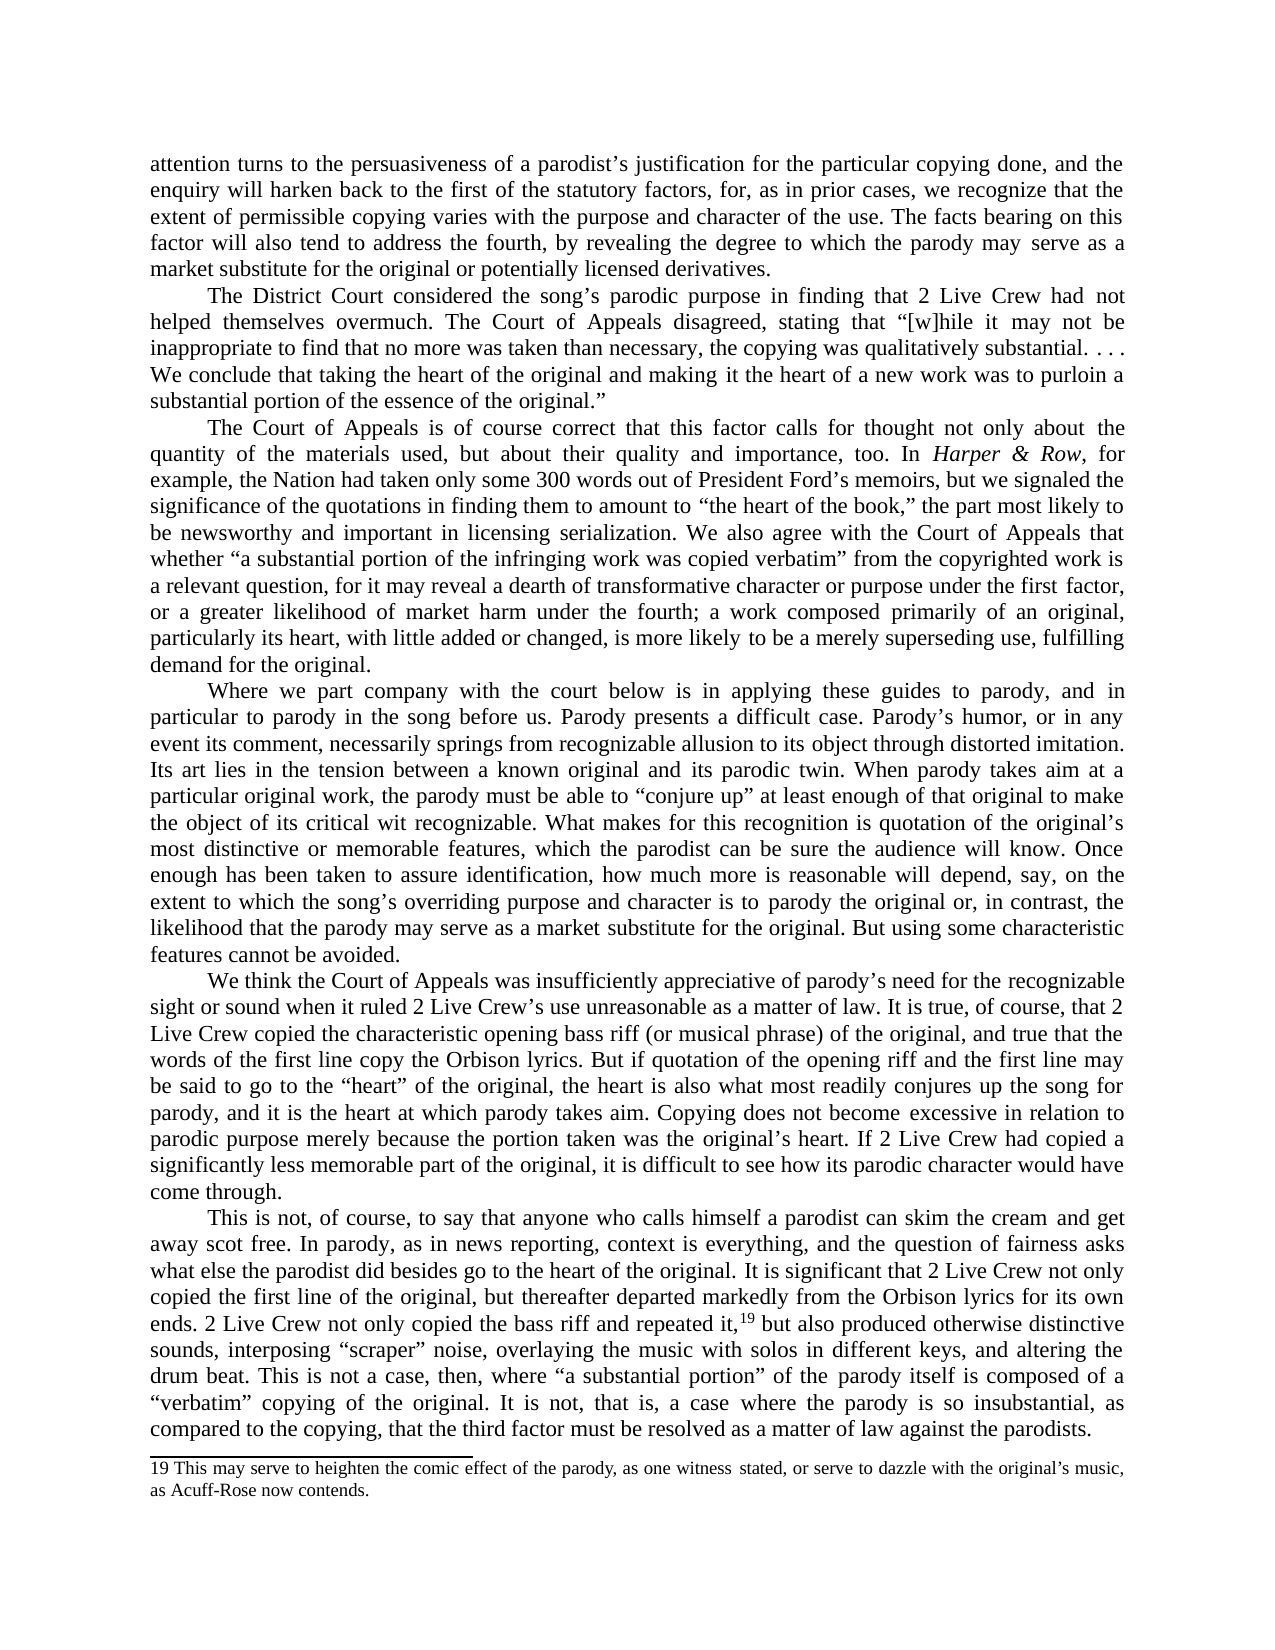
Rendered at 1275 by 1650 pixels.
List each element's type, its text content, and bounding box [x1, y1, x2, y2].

text Where we part company with the court below is in applying these guides to parody, and in particular to parody in the song before us. Parody presents a difficult case. Parody’s humor, or in any event its comment, necessarily springs from recognizable allusion to its object through distorted imitation. Its art lies in the tension between a known original and its parodic twin. When parody takes aim at a particular original work, the parody must be able to “conjure up” at least enough of that original to make the object of its critical wit recognizable. What makes for this recognition is quotation of the original’s most distinctive or memorable features, which the parodist can be sure the audience will know. Once enough has been taken to assure identification, how much more is reasonable will depend, say, on the extent to which the song’s overriding purpose and character is to parody the original or, in contrast, the likelihood that the parody may serve as a market substitute for the original. But using some characteristic features cannot be avoided. [150, 677, 1125, 967]
text This may serve to heighten the comic effect of the parody, as one witness stated, or serve to dazzle with the original’s music, as Acuff-Rose now contends. [150, 1457, 1125, 1500]
text We think the Court of Appeals was insufficiently appreciative of parody’s need for the recognizable sight or sound when it ruled 2 Live Crew’s use unreasonable as a matter of law. It is true, of course, that 2 Live Crew copied the characteristic opening bass riff (or musical phrase) of the original, and true that the words of the first line copy the Orbison lyrics. But if quotation of the opening riff and the first line may be said to go to the “heart” of the original, the heart is also what most readily conjures up the song for parody, and it is the heart at which parody takes aim. Copying does not become excessive in relation to parodic purpose merely because the portion taken was the original’s heart. If 2 Live Crew had copied a significantly less memorable part of the original, it is difficult to see how its parodic character would have come through. [150, 967, 1125, 1204]
text attention turns to the persuasiveness of a parodist’s justification for the particular copying done, and the enquiry will harken back to the first of the statutory factors, for, as in prior cases, we recognize that the extent of permissible copying varies with the purpose and character of the use. The facts bearing on this factor will also tend to address the fourth, by revealing the degree to which the parody may serve as a market substitute for the original or potentially licensed derivatives. [150, 150, 1125, 282]
text The District Court considered the song’s parodic purpose in finding that 2 Live Crew had not helped themselves overmuch. The Court of Appeals disagreed, stating that “[w]hile it may not be inappropriate to find that no more was taken than necessary, the copying was qualitatively substantial. . . . We conclude that taking the heart of the original and making it the heart of a new work was to purloin a substantial portion of the essence of the original.” [150, 282, 1125, 413]
text The Court of Appeals is of course correct that this factor calls for thought not only about the quantity of the materials used, but about their quality and importance, too. In Harper & Row, for example, the Nation had taken only some 300 words out of President Ford’s memoirs, but we signaled the significance of the quotations in finding them to amount to “the heart of the book,” the part most likely to be newsworthy and important in licensing serialization. We also agree with the Court of Appeals that whether “a substantial portion of the infringing work was copied verbatim” from the copyrighted work is a relevant question, for it may reveal a dearth of transformative character or purpose under the first factor, or a greater likelihood of market harm under the fourth; a work composed primarily of an original, particularly its heart, with little added or changed, is more likely to be a merely superseding use, fulfilling demand for the original. [150, 413, 1125, 677]
text This is not, of course, to say that anyone who calls himself a parodist can skim the cream and get away scot free. In parody, as in news reporting, context is everything, and the question of fairness asks what else the parodist did besides go to the heart of the original. It is significant that 2 Live Crew not only copied the first line of the original, but thereafter departed markedly from the Orbison lyrics for its own ends. 2 Live Crew not only copied the bass riff and repeated it, but also produced otherwise distinctive sounds, interposing “scraper” noise, overlaying the music with solos in different keys, and altering the drum beat. This is not a case, then, where “a substantial portion” of the parody itself is composed of a “verbatim” copying of the original. It is not, that is, a case where the parody is so insubstantial, as compared to the copying, that the third factor must be resolved as a matter of law against the parodists. [150, 1204, 1125, 1441]
